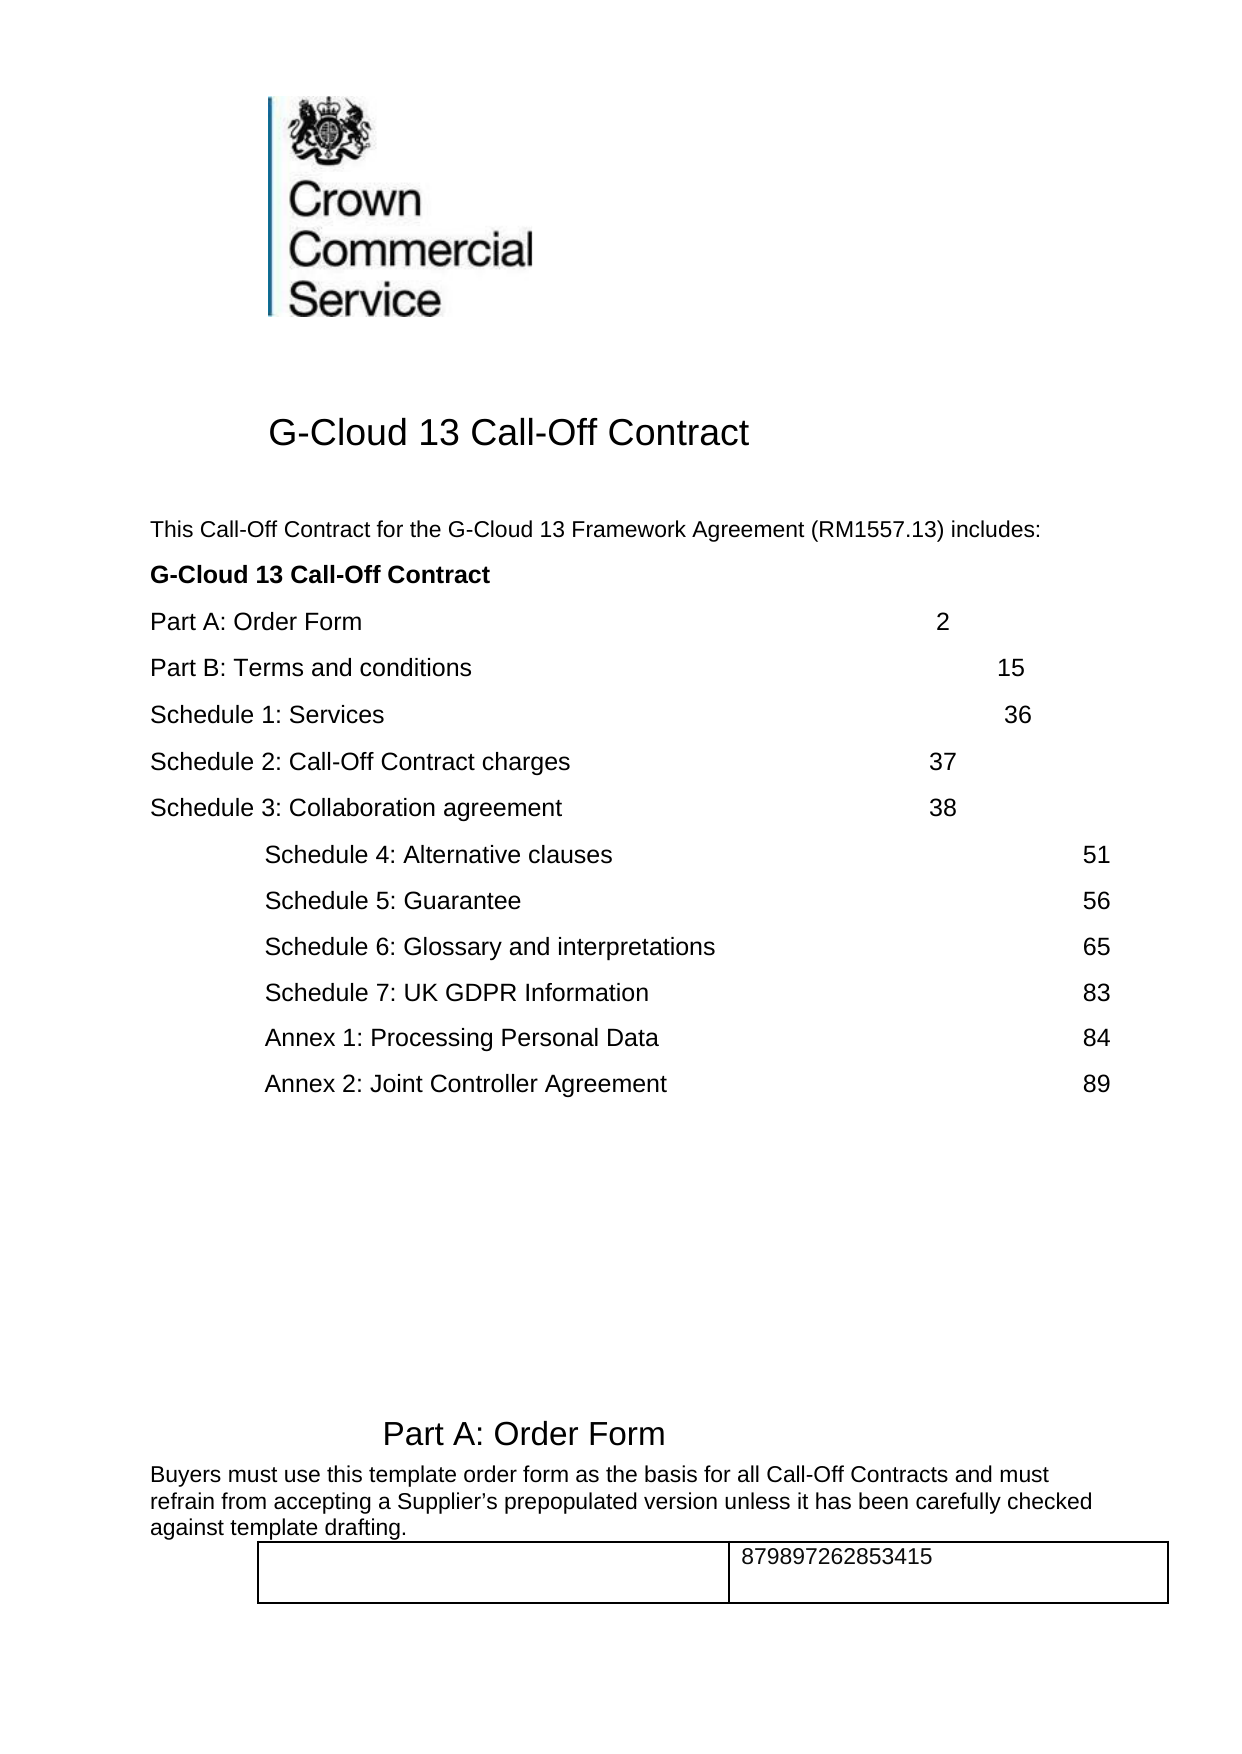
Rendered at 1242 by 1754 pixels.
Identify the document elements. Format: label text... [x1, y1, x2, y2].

text Schedule 7: UK GDPR Information 83 [150, 978, 1111, 1007]
text Schedule 4: Alternative clauses 51 [150, 840, 1111, 869]
text Part A: Order Form 2 [150, 607, 1109, 636]
text Schedule 5: Guarantee 56 [150, 886, 1111, 915]
text Schedule 1: Services 36 [150, 700, 1109, 729]
text Schedule 6: Glossary and interpretations 65 [150, 932, 1111, 961]
text Schedule 2: Call-Off Contract charges 37 [150, 747, 1109, 776]
subtitle Part A: Order Form [266, 1414, 1111, 1453]
text G-Cloud 13 Call-Off Contract [150, 560, 1109, 589]
text Annex 1: Processing Personal Data 84 [150, 1023, 1111, 1053]
table_header 879897262853415 [730, 1543, 1167, 1602]
table_header [259, 1543, 728, 1602]
text Schedule 3: Collaboration agreement 38 [150, 793, 1109, 822]
subtitle G-Cloud 13 Call-Off Contract [268, 410, 1111, 453]
text Annex 2: Joint Controller Agreement 89 [150, 1069, 1111, 1098]
text Part B: Terms and conditions 15 [150, 653, 1109, 682]
text Buyers must use this template order form as the basis for all Call-Off Contracts and must refrain from accepting a Supplier’s prepopulated version unless it has been carefully checked against template drafting. [150, 1461, 1109, 1541]
text This Call-Off Contract for the G-Cloud 13 Framework Agreement (RM1557.13) includes: [150, 516, 1109, 542]
